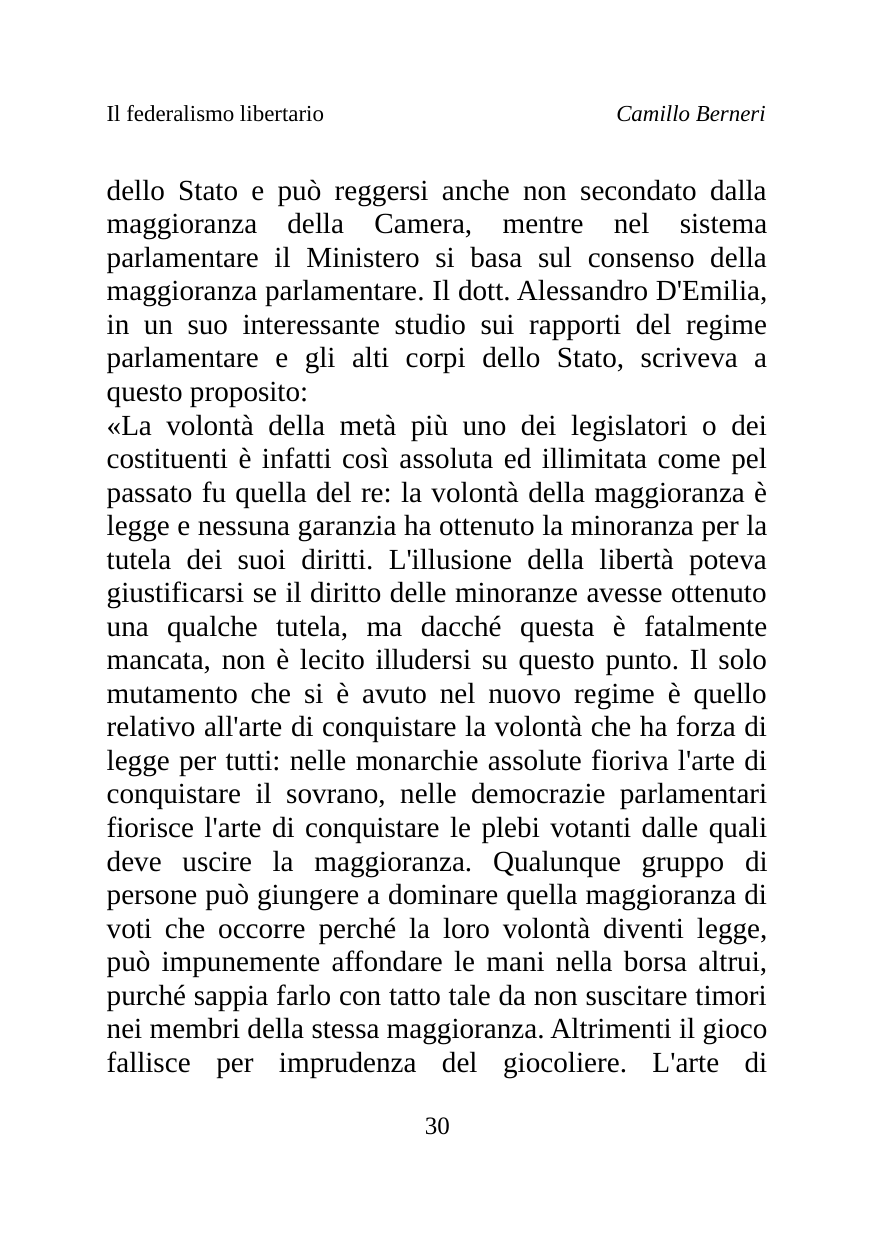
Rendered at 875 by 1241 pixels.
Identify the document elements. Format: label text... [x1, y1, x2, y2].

text dello Stato e può reggersi anche non secondato dalla maggioranza della Camera, mentre nel sistema parlamentare il Ministero si basa sul consenso della maggioranza parlamentare. Il dott. Alessandro D'Emilia, in un suo interessante studio sui rapporti del regime parlamentare e gli alti corpi dello Stato, scriveva a questo proposito: [106, 173, 768, 408]
text «La volontà della metà più uno dei legislatori o dei costituenti è infatti così assoluta ed illimitata come pel passato fu quella del re: la volontà della maggioranza è legge e nessuna garanzia ha ottenuto la minoranza per la tutela dei suoi diritti. L'illusione della libertà poteva giustificarsi se il diritto delle minoranze avesse ottenuto una qualche tutela, ma dacché questa è fatalmente mancata, non è lecito illudersi su questo punto. Il solo mutamento che si è avuto nel nuovo regime è quello relativo all'arte di conquistare la volontà che ha forza di legge per tutti: nelle monarchie assolute fioriva l'arte di conquistare il sovrano, nelle democrazie parlamentari fiorisce l'arte di conquistare le plebi votanti dalle quali deve uscire la maggioranza. Qualunque gruppo di persone può giungere a dominare quella maggioranza di voti che occorre perché la loro volontà diventi legge, può impunemente affondare le mani nella borsa altrui, purché sappia farlo con tatto tale da non suscitare timori nei membri della stessa maggioranza. Altrimenti il gioco fallisce per imprudenza del giocoliere. L'arte di [106, 408, 768, 1078]
